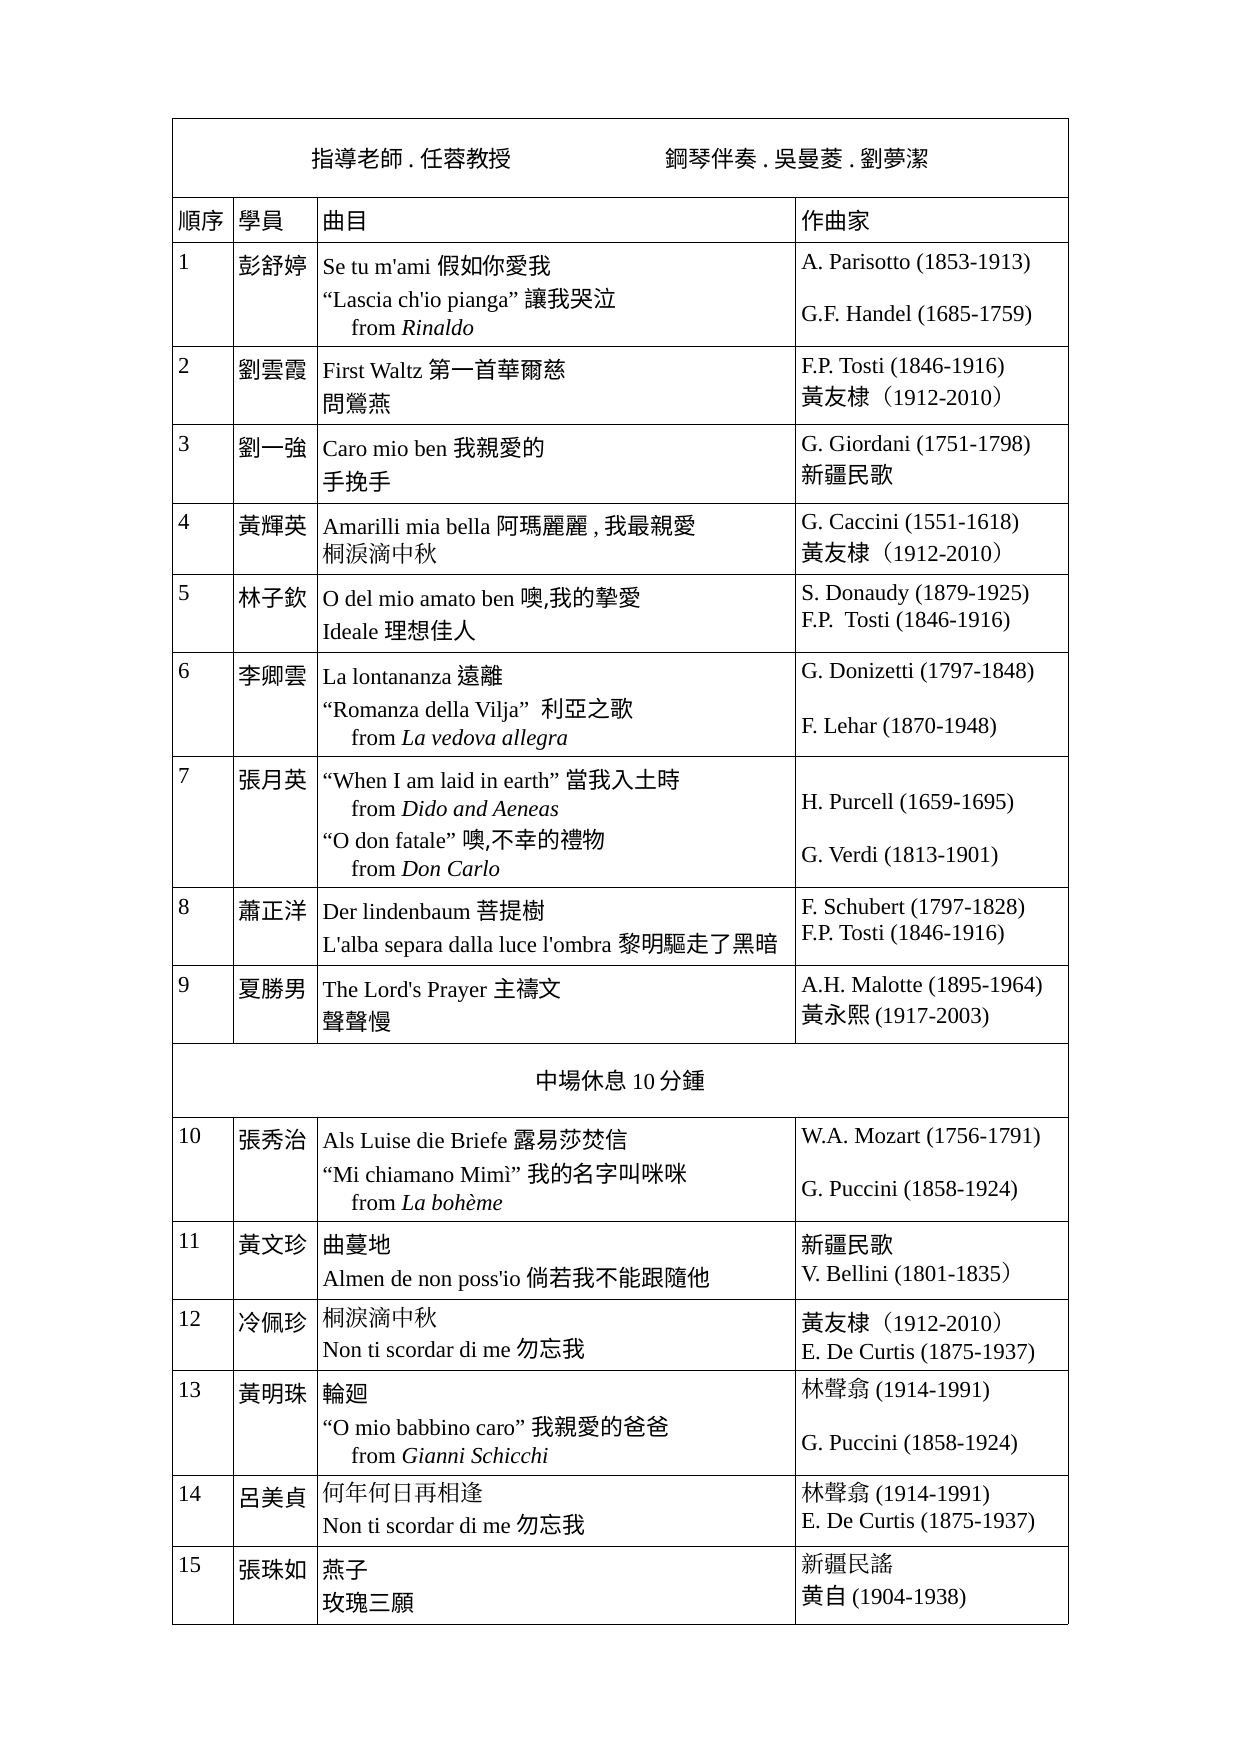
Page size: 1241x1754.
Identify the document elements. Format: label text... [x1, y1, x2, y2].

table_cell 2 [173, 347, 233, 424]
table_cell 1 [173, 243, 233, 346]
table_cell 張月英 [234, 757, 317, 887]
table_cell F. Schubert (1797-1828) F.P. Tosti (1846-1916) [796, 888, 1068, 965]
table_cell 學員 [234, 198, 317, 242]
table_cell 新疆民謠 黄自 (1904-1938) [796, 1547, 1068, 1624]
table_cell 蕭正洋 [234, 888, 317, 965]
table_cell 中場休息 10分鍾 [173, 1044, 1068, 1117]
table_header 指導老師 . 任蓉教授 鋼琴伴奏 . 吳曼菱 . 劉夢潔 [173, 119, 1068, 197]
table_cell 12 [173, 1300, 233, 1370]
table_cell The Lord's Prayer 主禱文 聲聲慢 [318, 966, 795, 1043]
table_cell 夏勝男 [234, 966, 317, 1043]
table_cell 張珠如 [234, 1547, 317, 1624]
table_cell 林聲翕 (1914-1991) G. Puccini (1858-1924) [796, 1371, 1068, 1474]
table_cell W.A. Mozart (1756-1791) G. Puccini (1858-1924) [796, 1118, 1068, 1221]
table_cell 9 [173, 966, 233, 1043]
table_cell 曲蔓地 Almen de non poss'io 倘若我不能跟隨他 [318, 1222, 795, 1299]
table_cell G. Caccini (1551-1618) 黃友棣（1912-2010） [796, 504, 1068, 573]
table_cell 桐淚滴中秋 Non ti scordar di me 勿忘我 [318, 1300, 795, 1370]
table_cell Caro mio ben 我親愛的 手挽手 [318, 425, 795, 502]
table_cell 黃友棣（1912-2010） E. De Curtis (1875-1937) [796, 1300, 1068, 1370]
table_cell A.H. Malotte (1895-1964) 黃永熙 (1917-2003) [796, 966, 1068, 1043]
table_cell O del mio amato ben 噢,我的摯愛 Ideale 理想佳人 [318, 575, 795, 652]
table_cell Se tu m'ami 假如你愛我 “Lascia ch'io pianga” 讓我哭泣 from Rinaldo [318, 243, 795, 346]
table_cell 曲目 [318, 198, 795, 242]
table_cell 15 [173, 1547, 233, 1624]
table_cell 11 [173, 1222, 233, 1299]
table_cell 10 [173, 1118, 233, 1221]
table_cell 劉雲霞 [234, 347, 317, 424]
table_cell 作曲家 [796, 198, 1068, 242]
table_cell La lontananza 遠離 “Romanza della Vilja” 利亞之歌 from La vedova allegra [318, 653, 795, 756]
table_cell 張秀治 [234, 1118, 317, 1221]
table_cell Als Luise die Briefe 露易莎焚信 “Mi chiamano Mimì” 我的名字叫咪咪 from La bohème [318, 1118, 795, 1221]
table_cell S. Donaudy (1879-1925) F.P. Tosti (1846-1916) [796, 575, 1068, 652]
table_cell 黃明珠 [234, 1371, 317, 1474]
table_cell A. Parisotto (1853-1913) G.F. Handel (1685-1759) [796, 243, 1068, 346]
table_cell Der lindenbaum 菩提樹 L'alba separa dalla luce l'ombra 黎明驅走了黑暗 [318, 888, 795, 965]
table_cell 冷佩珍 [234, 1300, 317, 1370]
table_cell 7 [173, 757, 233, 887]
table_cell 呂美貞 [234, 1476, 317, 1546]
table_cell 李卿雲 [234, 653, 317, 756]
table_cell First Waltz 第一首華爾慈 問鶯燕 [318, 347, 795, 424]
table_cell 黃輝英 [234, 504, 317, 573]
table_cell 6 [173, 653, 233, 756]
table_cell F.P. Tosti (1846-1916) 黃友棣（1912-2010） [796, 347, 1068, 424]
table_cell “When I am laid in earth” 當我入土時 from Dido and Aeneas “O don fatale” 噢,不幸的禮物 from Don Carlo [318, 757, 795, 887]
table_cell H. Purcell (1659-1695) G. Verdi (1813-1901) [796, 757, 1068, 887]
table_cell 何年何日再相逢 Non ti scordar di me 勿忘我 [318, 1476, 795, 1546]
table_cell 順序 [173, 198, 233, 242]
table_cell 13 [173, 1371, 233, 1474]
table_cell 彭舒婷 [234, 243, 317, 346]
table_cell 燕子 玫瑰三願 [318, 1547, 795, 1624]
table_cell 4 [173, 504, 233, 573]
table_cell 黃文珍 [234, 1222, 317, 1299]
table_cell 林聲翕 (1914-1991) E. De Curtis (1875-1937) [796, 1476, 1068, 1546]
table_cell 5 [173, 575, 233, 652]
table_cell 新疆民歌 V. Bellini (1801-1835） [796, 1222, 1068, 1299]
table_cell G. Giordani (1751-1798) 新疆民歌 [796, 425, 1068, 502]
table_cell 輪廻 “O mio babbino caro” 我親愛的爸爸 from Gianni Schicchi [318, 1371, 795, 1474]
table_cell G. Donizetti (1797-1848) F. Lehar (1870-1948) [796, 653, 1068, 756]
table_cell Amarilli mia bella 阿瑪麗麗 , 我最親愛 桐淚滴中秋 [318, 504, 795, 573]
table_cell 劉一強 [234, 425, 317, 502]
table_cell 林子欽 [234, 575, 317, 652]
table_cell 14 [173, 1476, 233, 1546]
table_cell 3 [173, 425, 233, 502]
table_cell 8 [173, 888, 233, 965]
